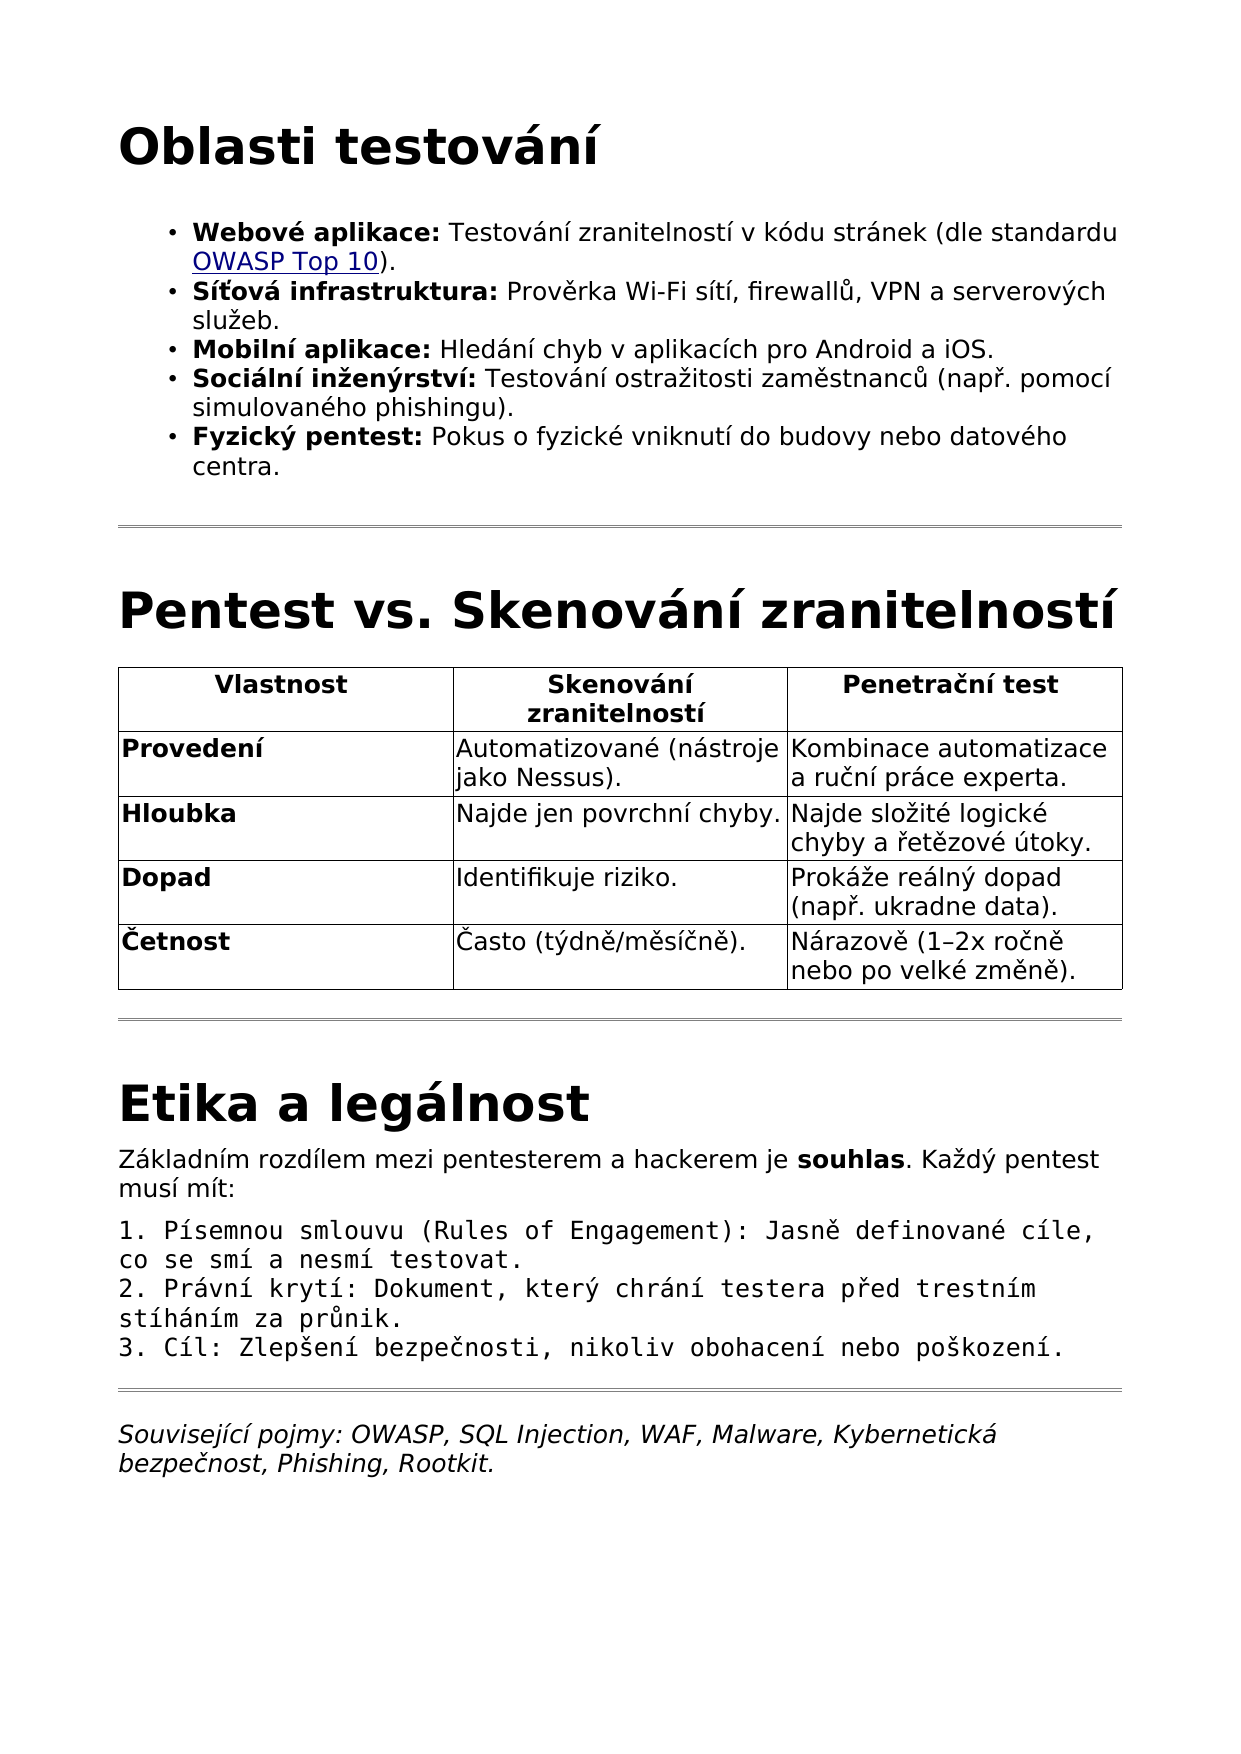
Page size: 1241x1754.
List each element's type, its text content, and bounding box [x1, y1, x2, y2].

subtitle Etika a legálnost [118, 1075, 1122, 1133]
table_cell Dopad [119, 861, 453, 924]
table_cell Hloubka [119, 797, 453, 860]
text Související pojmy: OWASP, SQL Injection, WAF, Malware, Kybernetická bezpečnost, Phishing, Rootkit. [118, 1420, 1122, 1479]
text 1. Písemnou smlouvu (Rules of Engagement): Jasně definované cíle, co se smí a nesmí testovat. 2. Právní krytí: Dokument, který chrání testera před trestním stíháním za průnik. 3. Cíl: Zlepšení bezpečnosti, nikoliv obohacení nebo poškození. [118, 1216, 1122, 1362]
list Sociální inženýrství: Testování ostražitosti zaměstnanců (např. pomocí simulovaného phishingu). [177, 364, 1122, 422]
table_cell Identifikuje riziko. [454, 861, 787, 924]
text Základním rozdílem mezi pentesterem a hackerem je souhlas. Každý pentest musí mít: [118, 1146, 1122, 1204]
table_cell Četnost [119, 925, 453, 988]
list Fyzický pentest: Pokus o fyzické vniknutí do budovy nebo datového centra. [177, 422, 1122, 481]
list Mobilní aplikace: Hledání chyb v aplikacích pro Android a iOS. [177, 335, 1122, 364]
table_cell Často (týdně/měsíčně). [454, 925, 787, 988]
list Webové aplikace: Testování zranitelností v kódu stránek (dle standardu OWASP Top 10). [177, 218, 1122, 277]
list Síťová infrastruktura: Prověrka Wi-Fi sítí, firewallů, VPN a serverových služeb. [177, 277, 1122, 335]
table_header Skenování zranitelností [454, 668, 787, 731]
subtitle Oblasti testování [118, 118, 1122, 176]
table_header Vlastnost [119, 668, 453, 731]
table_cell Provedení [119, 732, 453, 796]
table_cell Nárazově (1–2x ročně nebo po velké změně). [788, 925, 1122, 988]
table_cell Najde složité logické chyby a řetězové útoky. [788, 797, 1122, 860]
table_cell Kombinace automatizace a ruční práce experta. [788, 732, 1122, 796]
table_header Penetrační test [788, 668, 1122, 731]
table_cell Automatizované (nástroje jako Nessus). [454, 732, 787, 796]
table_cell Najde jen povrchní chyby. [454, 797, 787, 860]
subtitle Pentest vs. Skenování zranitelností [118, 582, 1122, 640]
table_cell Prokáže reálný dopad (např. ukradne data). [788, 861, 1122, 924]
